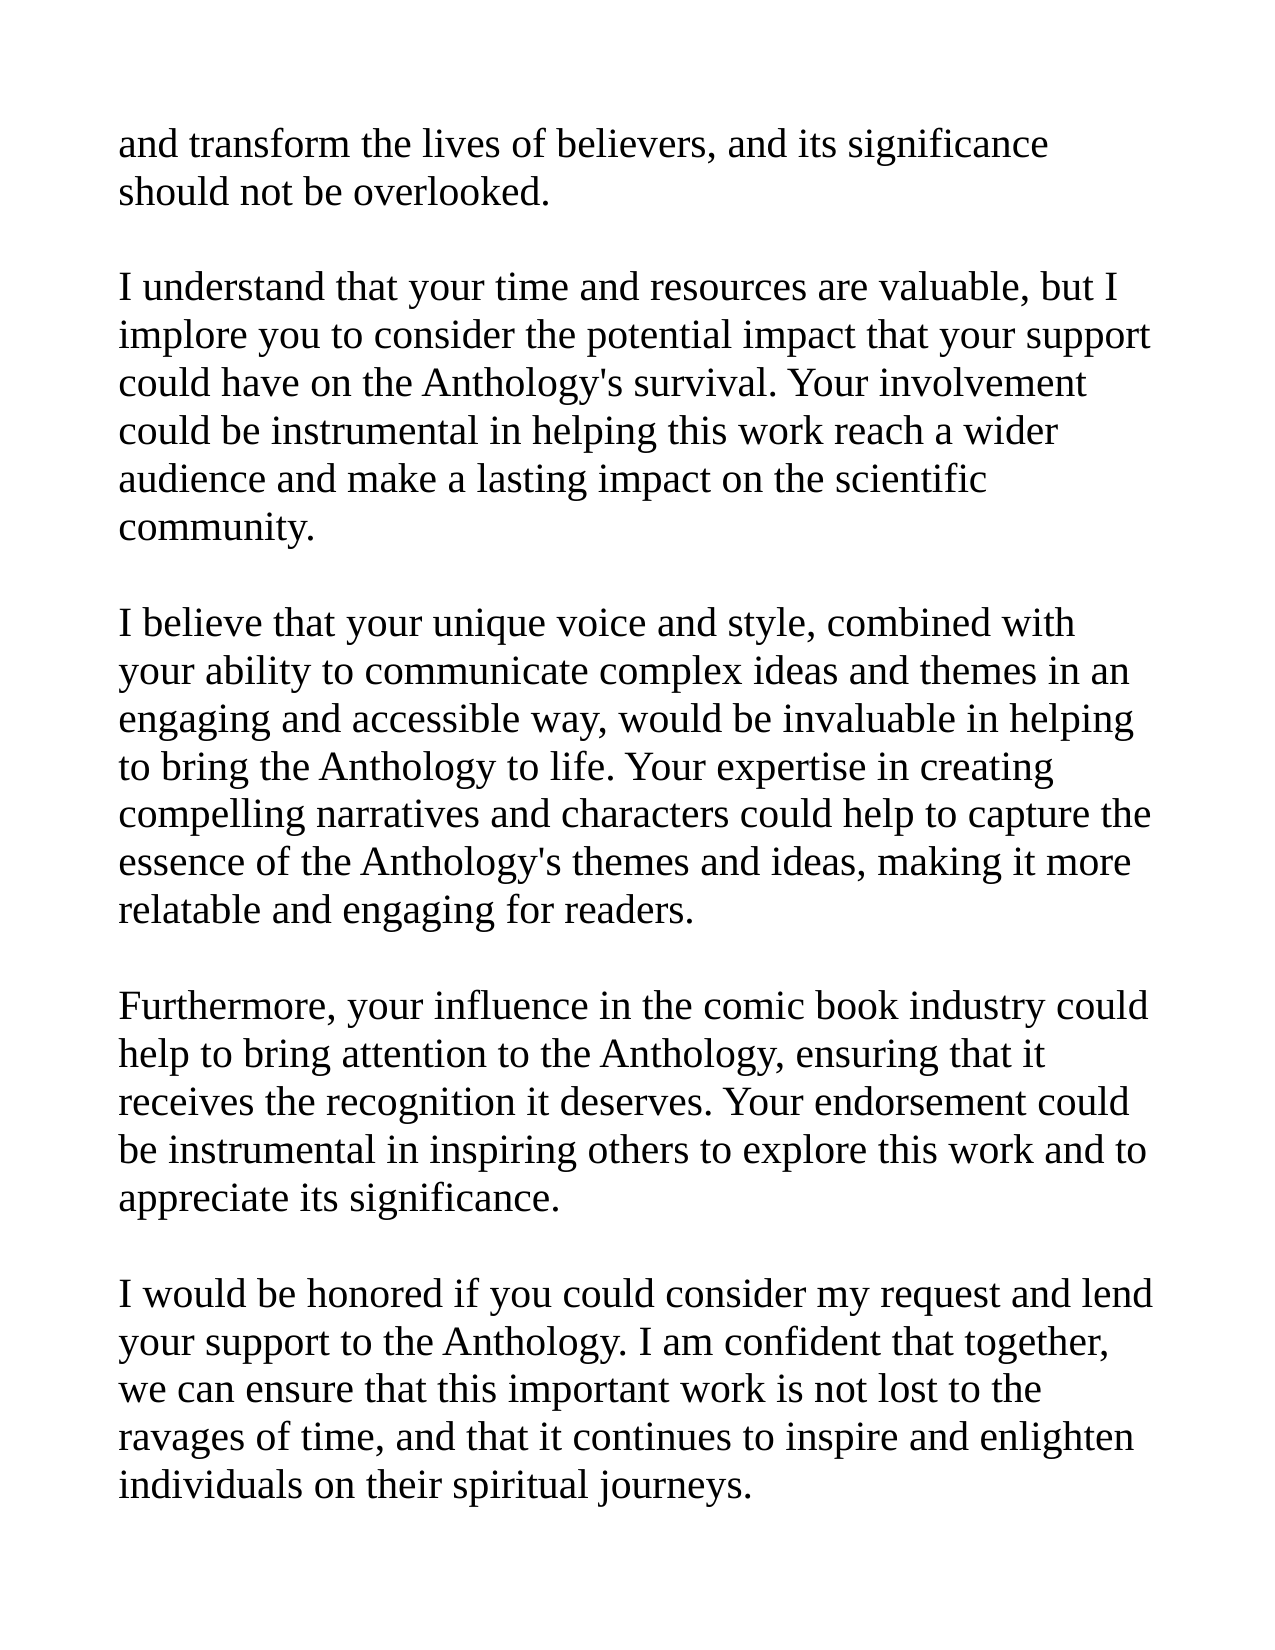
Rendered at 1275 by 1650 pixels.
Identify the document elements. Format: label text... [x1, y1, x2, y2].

text and transform the lives of believers, and its significance should not be overlooked. [118, 118, 1157, 214]
text Furthermore, your influence in the comic book industry could help to bring attention to the Anthology, ensuring that it receives the recognition it deserves. Your endorsement could be instrumental in inspiring others to explore this work and to appreciate its significance. [118, 981, 1157, 1220]
text I understand that your time and resources are valuable, but I implore you to consider the potential impact that your support could have on the Anthology's survival. Your involvement could be instrumental in helping this work reach a wider audience and make a lasting impact on the scientific community. [118, 262, 1157, 549]
text I would be honored if you could consider my request and lend your support to the Anthology. I am confident that together, we can ensure that this important work is not lost to the ravages of time, and that it continues to inspire and enlighten individuals on their spiritual journeys. [118, 1268, 1157, 1508]
text I believe that your unique voice and style, combined with your ability to communicate complex ideas and themes in an engaging and accessible way, would be invaluable in helping to bring the Anthology to life. Your expertise in creating compelling narratives and characters could help to capture the essence of the Anthology's themes and ideas, making it more relatable and engaging for readers. [118, 597, 1157, 933]
